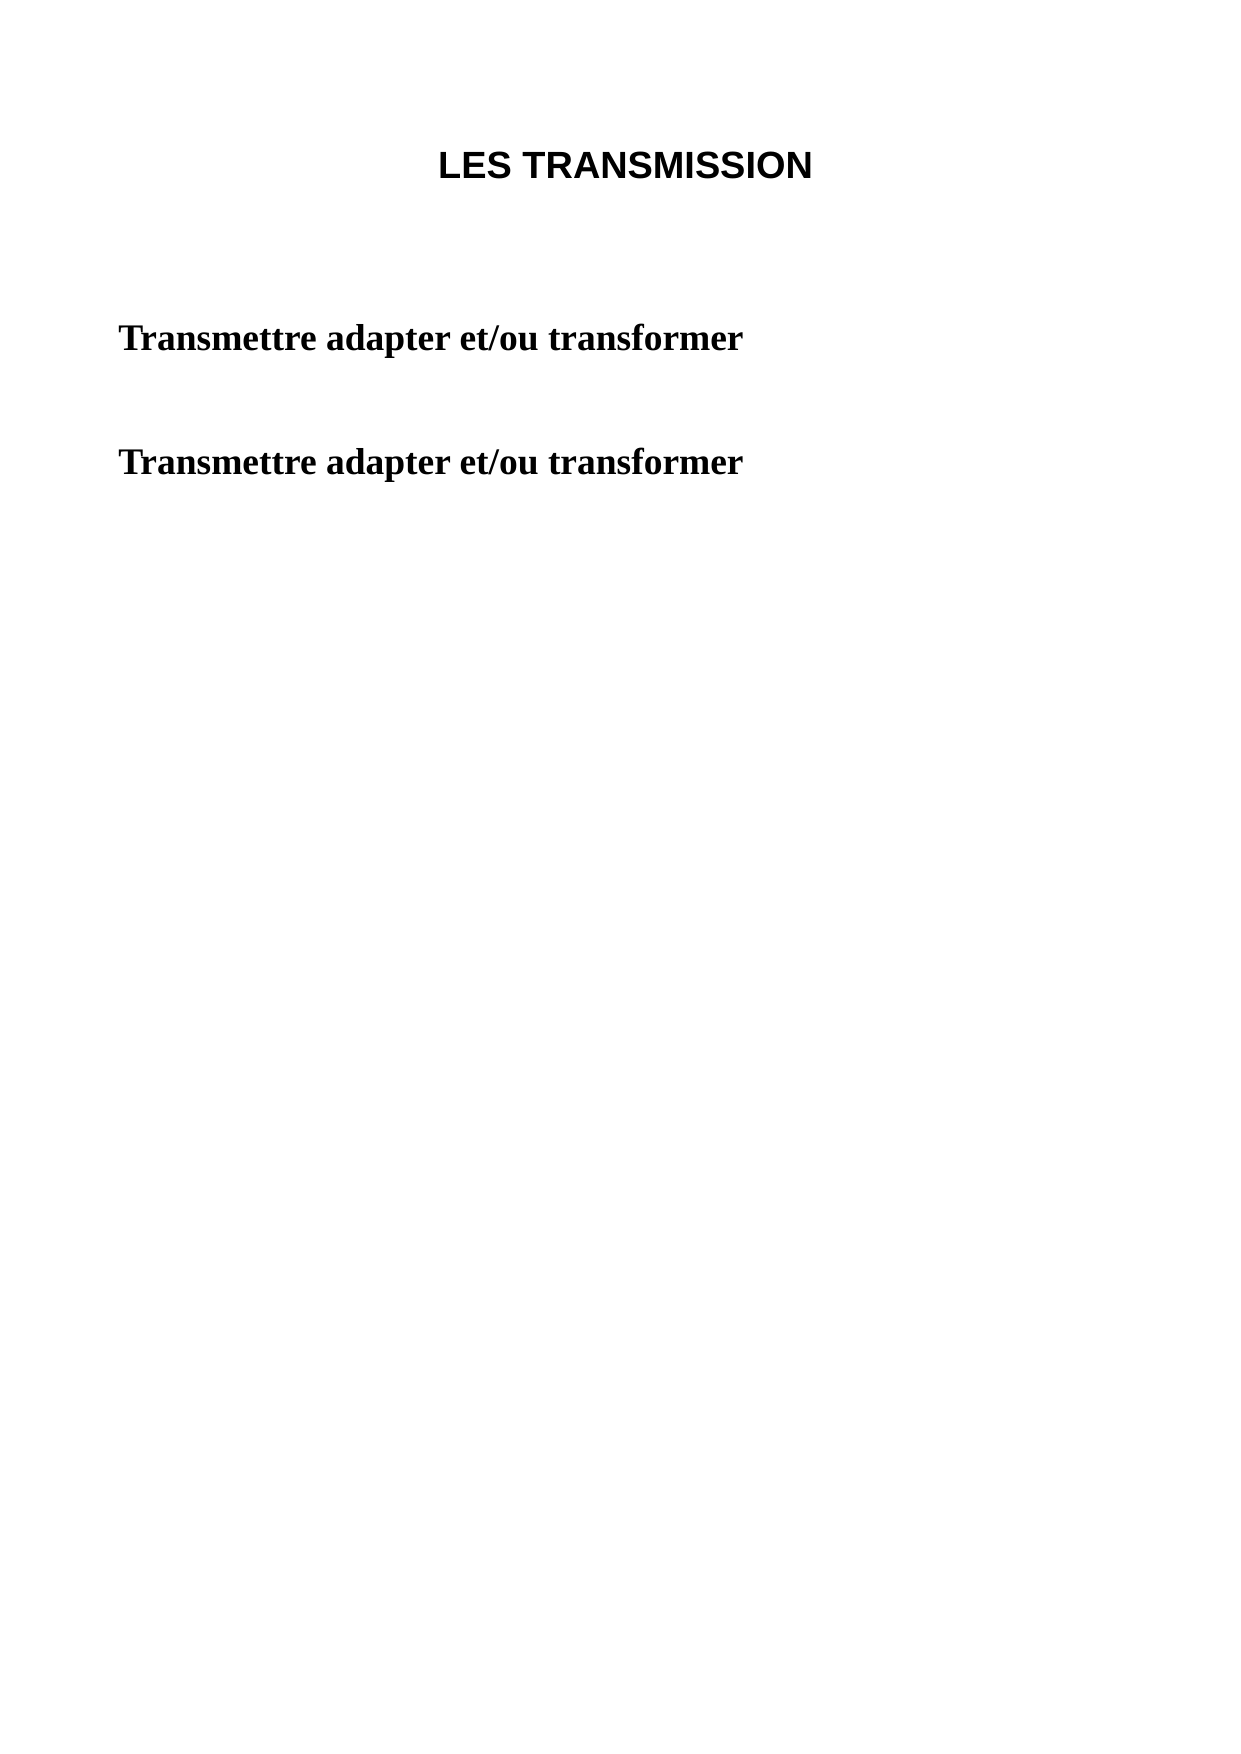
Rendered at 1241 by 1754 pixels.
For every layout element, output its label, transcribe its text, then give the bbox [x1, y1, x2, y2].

subtitle Transmettre adapter et/ou transformer [118, 315, 1122, 358]
subtitle LES TRANSMISSION [118, 143, 1122, 187]
subtitle Transmettre adapter et/ou transformer [118, 439, 1122, 482]
